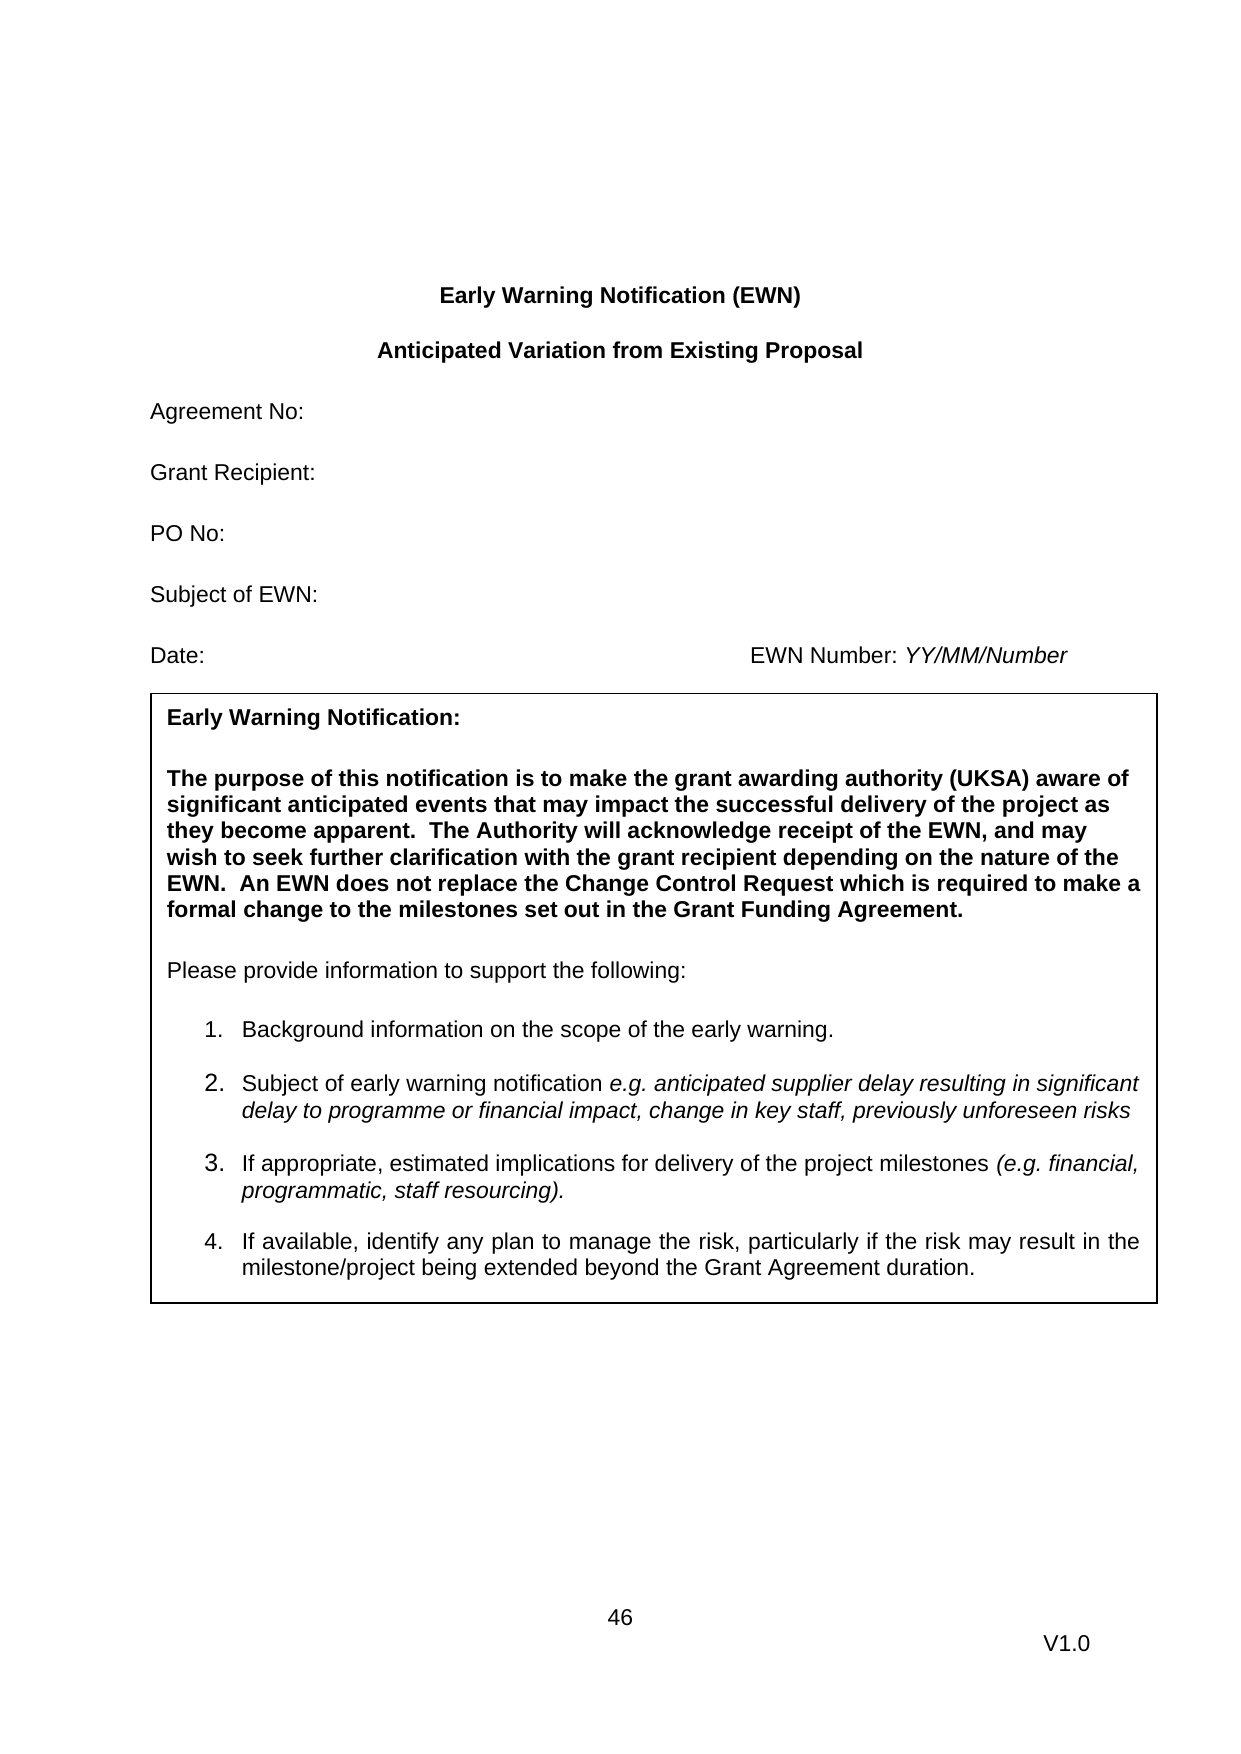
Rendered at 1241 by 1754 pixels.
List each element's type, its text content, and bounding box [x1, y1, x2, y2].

list If available, identify any plan to manage the risk, particularly if the risk may result in the milestone/project being extended beyond the Grant Agreement duration. [204, 1228, 1141, 1281]
text Early Warning Notification (EWN) [150, 282, 1090, 308]
text Early Warning Notification: [167, 704, 1141, 730]
text PO No: [150, 520, 1090, 546]
text Please provide information to support the following: [167, 957, 1141, 984]
text Subject of EWN: [150, 581, 1090, 607]
text Agreement No: [150, 398, 1090, 424]
list Background information on the scope of the early warning. [204, 1016, 1141, 1043]
text Date: EWN Number: YY/MM/Number [150, 642, 1090, 668]
list If appropriate, estimated implications for delivery of the project milestones (e.g. financial, programmatic, staff resourcing). [204, 1148, 1141, 1203]
text Grant Recipient: [150, 459, 1090, 485]
text Anticipated Variation from Existing Proposal [150, 337, 1090, 363]
list Subject of early warning notification e.g. anticipated supplier delay resulting in significant delay to programme or financial impact, change in key staff, previously unforeseen risks [204, 1068, 1141, 1123]
text The purpose of this notification is to make the grant awarding authority (UKSA) aware of significant anticipated events that may impact the successful delivery of the project as they become apparent. The Authority will acknowledge receipt of the EWN, and may wish to seek further clarification with the grant recipient depending on the nature of the EWN. An EWN does not replace the Change Control Request which is required to make a formal change to the milestones set out in the Grant Funding Agreement. [167, 765, 1141, 923]
